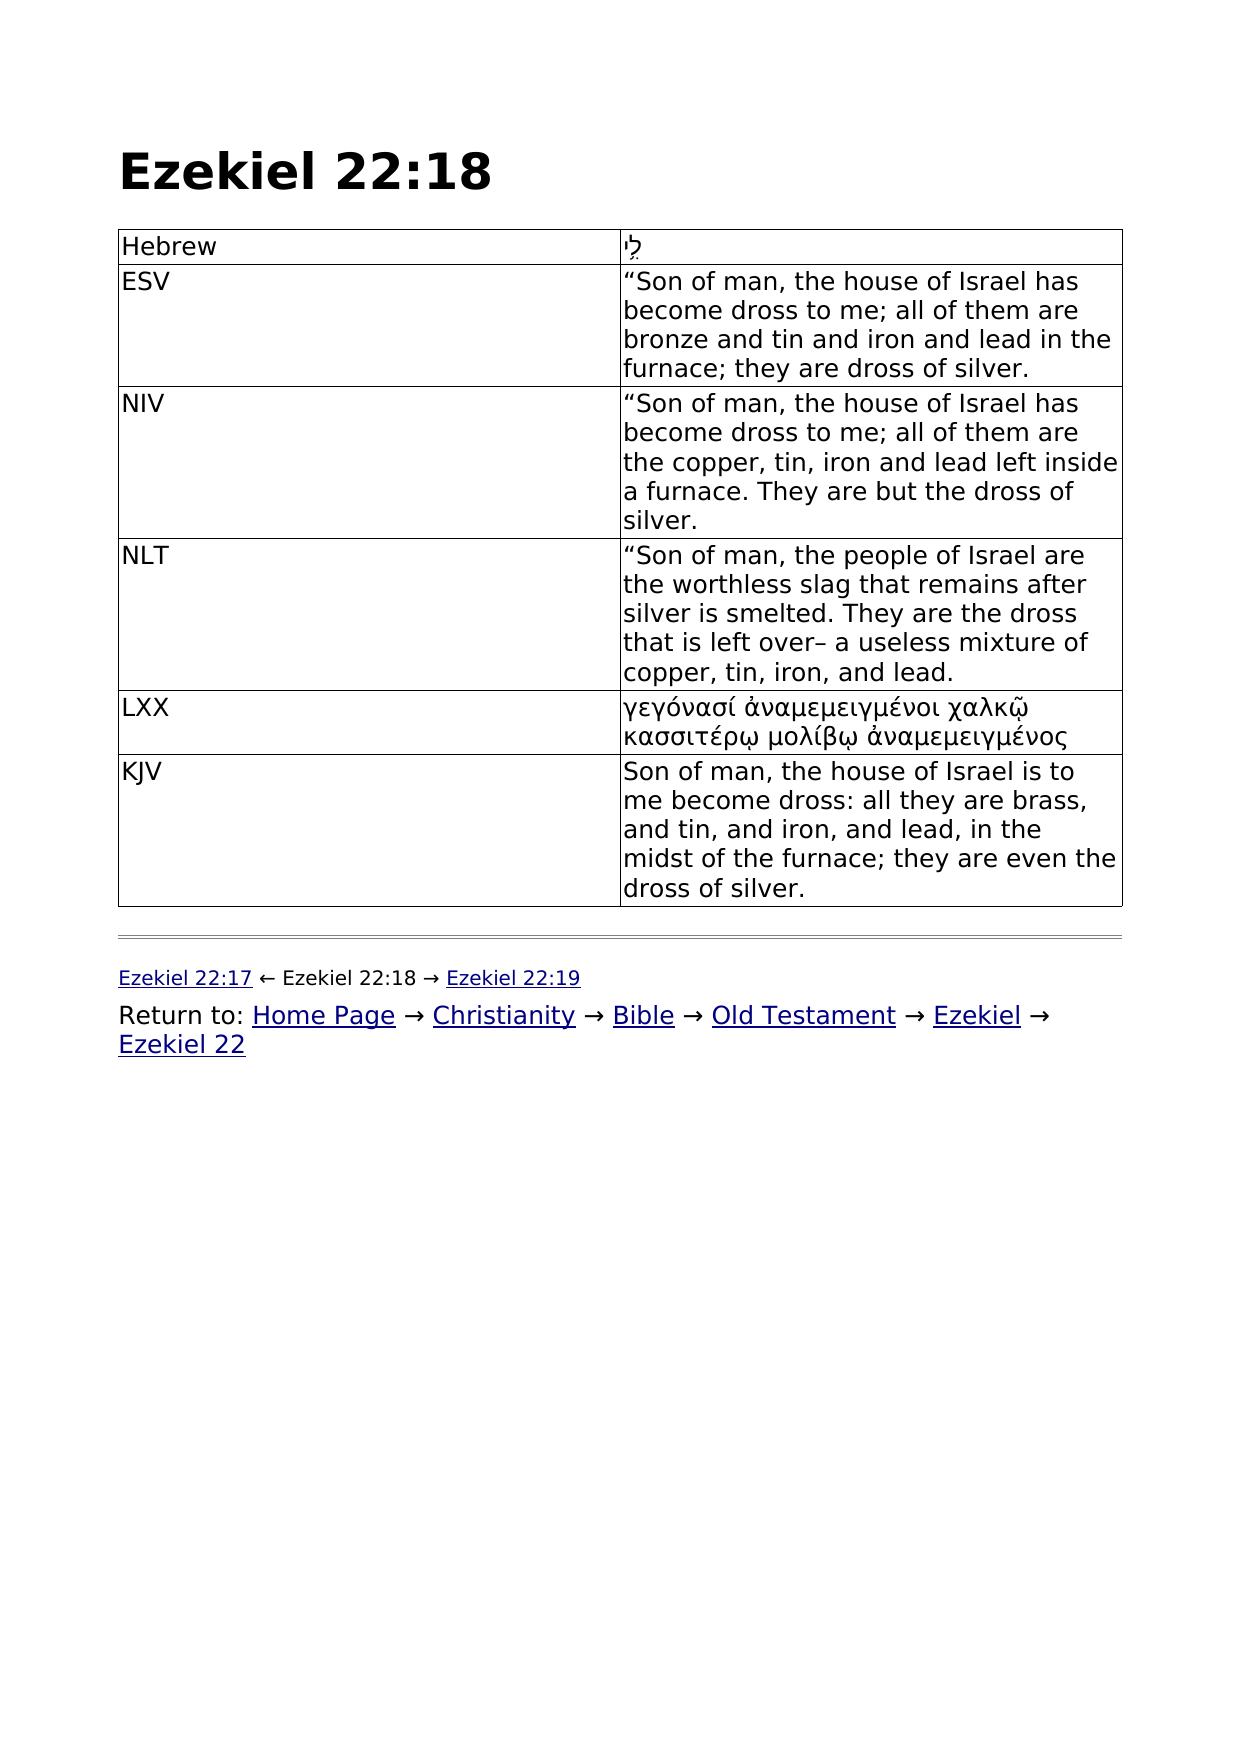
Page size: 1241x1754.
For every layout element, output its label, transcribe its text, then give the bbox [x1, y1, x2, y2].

table_cell KJV [119, 755, 620, 906]
text Ezekiel 22:17 ← Ezekiel 22:18 → Ezekiel 22:19 [118, 967, 1122, 1001]
subtitle Ezekiel 22:18 [118, 143, 1122, 201]
table_cell NIV [119, 387, 620, 538]
table_header Hebrew [119, 230, 620, 264]
text Return to: Home Page → Christianity → Bible → Old Testament → Ezekiel → Ezekiel 22 [118, 1001, 1122, 1059]
table_header לִ֥י [621, 230, 1122, 264]
table_cell Son of man, the house of Israel is to me become dross: all they are brass, and tin, and iron, and lead, in the midst of the furnace; they are even the dross of silver. [621, 755, 1122, 906]
table_cell γεγόνασί ἀναμεμειγμένοι χαλκῷ κασσιτέρῳ μολίβῳ ἀναμεμειγμένος [621, 691, 1122, 754]
table_cell “Son of man, the house of Israel has become dross to me; all of them are the copper, tin, iron and lead left inside a furnace. They are but the dross of silver. [621, 387, 1122, 538]
table_cell LXX [119, 691, 620, 754]
table_cell “Son of man, the house of Israel has become dross to me; all of them are bronze and tin and iron and lead in the furnace; they are dross of silver. [621, 265, 1122, 386]
table_cell ESV [119, 265, 620, 386]
table_cell “Son of man, the people of Israel are the worthless slag that remains after silver is smelted. They are the dross that is left over– a useless mixture of copper, tin, iron, and lead. [621, 539, 1122, 690]
table_cell NLT [119, 539, 620, 690]
